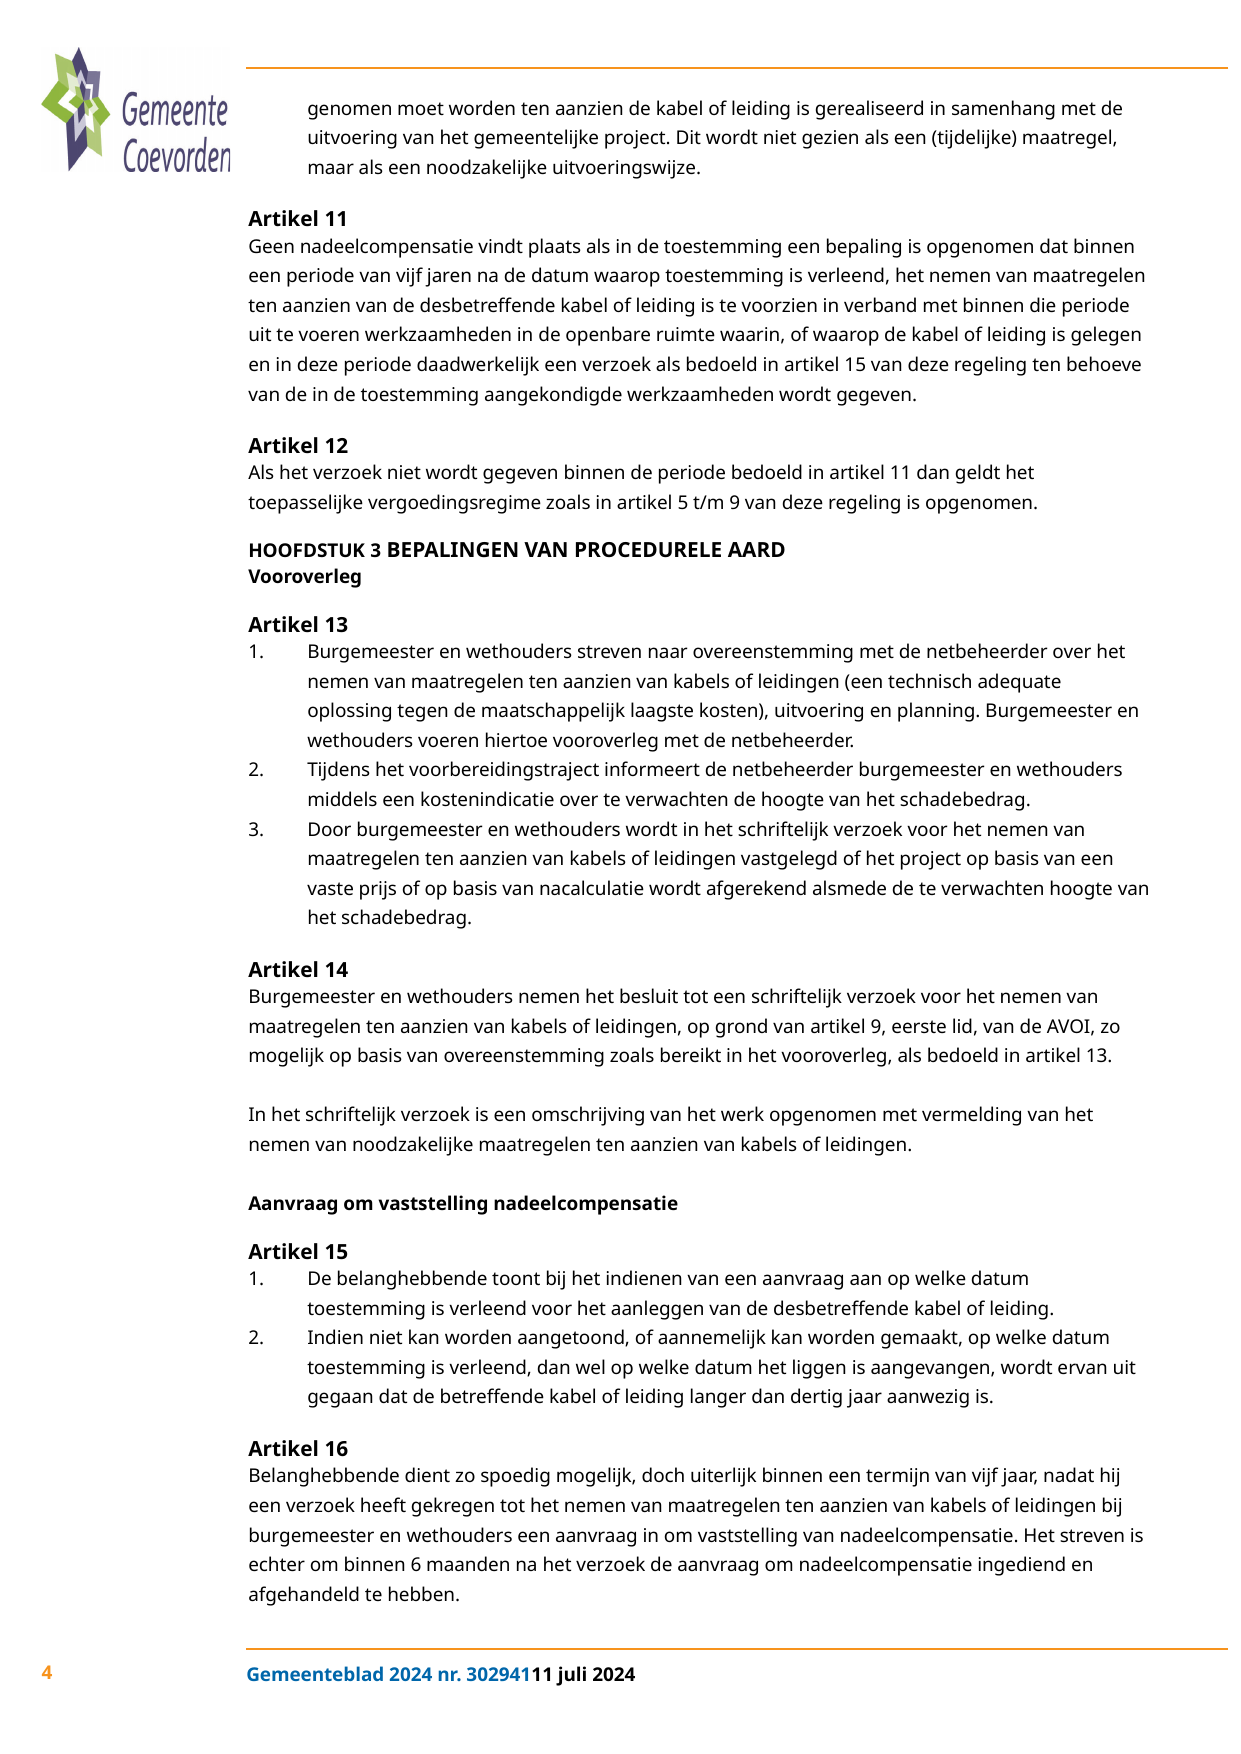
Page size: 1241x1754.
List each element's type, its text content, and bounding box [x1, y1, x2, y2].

text Burgemeester en wethouders nemen het besluit tot een schriftelijk verzoek voor het nemen van maatregelen ten aanzien van kabels of leidingen, op grond van artikel 9, eerste lid, van de AVOI, zo mogelijk op basis van overeenstemming zoals bereikt in het vooroverleg, als bedoeld in artikel 13. [248, 983, 1152, 1068]
text Belanghebbende dient zo spoedig mogelijk, doch uiterlijk binnen een termijn van vijf jaar, nadat hij een verzoek heeft gekregen tot het nemen van maatregelen ten aanzien van kabels of leidingen bij burgemeester en wethouders een aanvraag in om vaststelling van nadeelcompensatie. Het streven is echter om binnen 6 maanden na het verzoek de aanvraag om nadeelcompensatie ingediend en afgehandeld te hebben. [248, 1463, 1152, 1607]
text HOOFDSTUK 3 BEPALINGEN VAN PROCEDURELE AARD [248, 535, 1152, 563]
list De belanghebbende toont bij het indienen van een aanvraag aan op welke datum toestemming is verleend voor het aanleggen van de desbetreffende kabel of leiding. [248, 1265, 1152, 1321]
picture [41, 47, 231, 172]
text Vooroverleg [248, 563, 1152, 589]
text Artikel 16 [248, 1434, 1152, 1463]
text Als het verzoek niet wordt gegeven binnen de periode bedoeld in artikel 11 dan geldt het toepasselijke vergoedingsregime zoals in artikel 5 t/m 9 van deze regeling is opgenomen. [248, 459, 1152, 515]
list Door burgemeester en wethouders wordt in het schriftelijk verzoek voor het nemen van maatregelen ten aanzien van kabels of leidingen vastgelegd of het project op basis van een vaste prijs of op basis van nacalculatie wordt afgerekend alsmede de te verwachten hoogte van het schadebedrag. [248, 816, 1152, 930]
text Geen nadeelcompensatie vindt plaats als in de toestemming een bepaling is opgenomen dat binnen een periode van vijf jaren na de datum waarop toestemming is verleend, het nemen van maatregelen ten aanzien van de desbetreffende kabel of leiding is te voorzien in verband met binnen die periode uit te voeren werkzaamheden in de openbare ruimte waarin, of waarop de kabel of leiding is gelegen en in deze periode daadwerkelijk een verzoek als bedoeld in artikel 15 van deze regeling ten behoeve van de in de toestemming aangekondigde werkzaamheden wordt gegeven. [248, 233, 1152, 406]
text Artikel 12 [248, 431, 1152, 459]
text Aanvraag om vaststelling nadeelcompensatie [248, 1190, 1152, 1216]
text Artikel 15 [248, 1237, 1152, 1265]
list genomen moet worden ten aanzien de kabel of leiding is gerealiseerd in samenhang met de uitvoering van het gemeentelijke project. Dit wordt niet gezien als een (tijdelijke) maatregel, maar als een noodzakelijke uitvoeringswijze. [248, 95, 1152, 180]
text In het schriftelijk verzoek is een omschrijving van het werk opgenomen met vermelding van het nemen van noodzakelijke maatregelen ten aanzien van kabels of leidingen. [248, 1102, 1152, 1157]
text Artikel 14 [248, 955, 1152, 983]
list Burgemeester en wethouders streven naar overeenstemming met de netbeheerder over het nemen van maatregelen ten aanzien van kabels of leidingen (een technisch adequate oplossing tegen de maatschappelijk laagste kosten), uitvoering en planning. Burgemeester en wethouders voeren hiertoe vooroverleg met de netbeheerder. [248, 638, 1152, 753]
list Tijdens het voorbereidingstraject informeert de netbeheerder burgemeester en wethouders middels een kostenindicatie over te verwachten de hoogte van het schadebedrag. [248, 757, 1152, 812]
text Artikel 13 [248, 610, 1152, 638]
list Indien niet kan worden aangetoond, of aannemelijk kan worden gemaakt, op welke datum toestemming is verleend, dan wel op welke datum het liggen is aangevangen, wordt ervan uit gegaan dat de betreffende kabel of leiding langer dan dertig jaar aanwezig is. [248, 1324, 1152, 1409]
text Artikel 11 [248, 204, 1152, 233]
